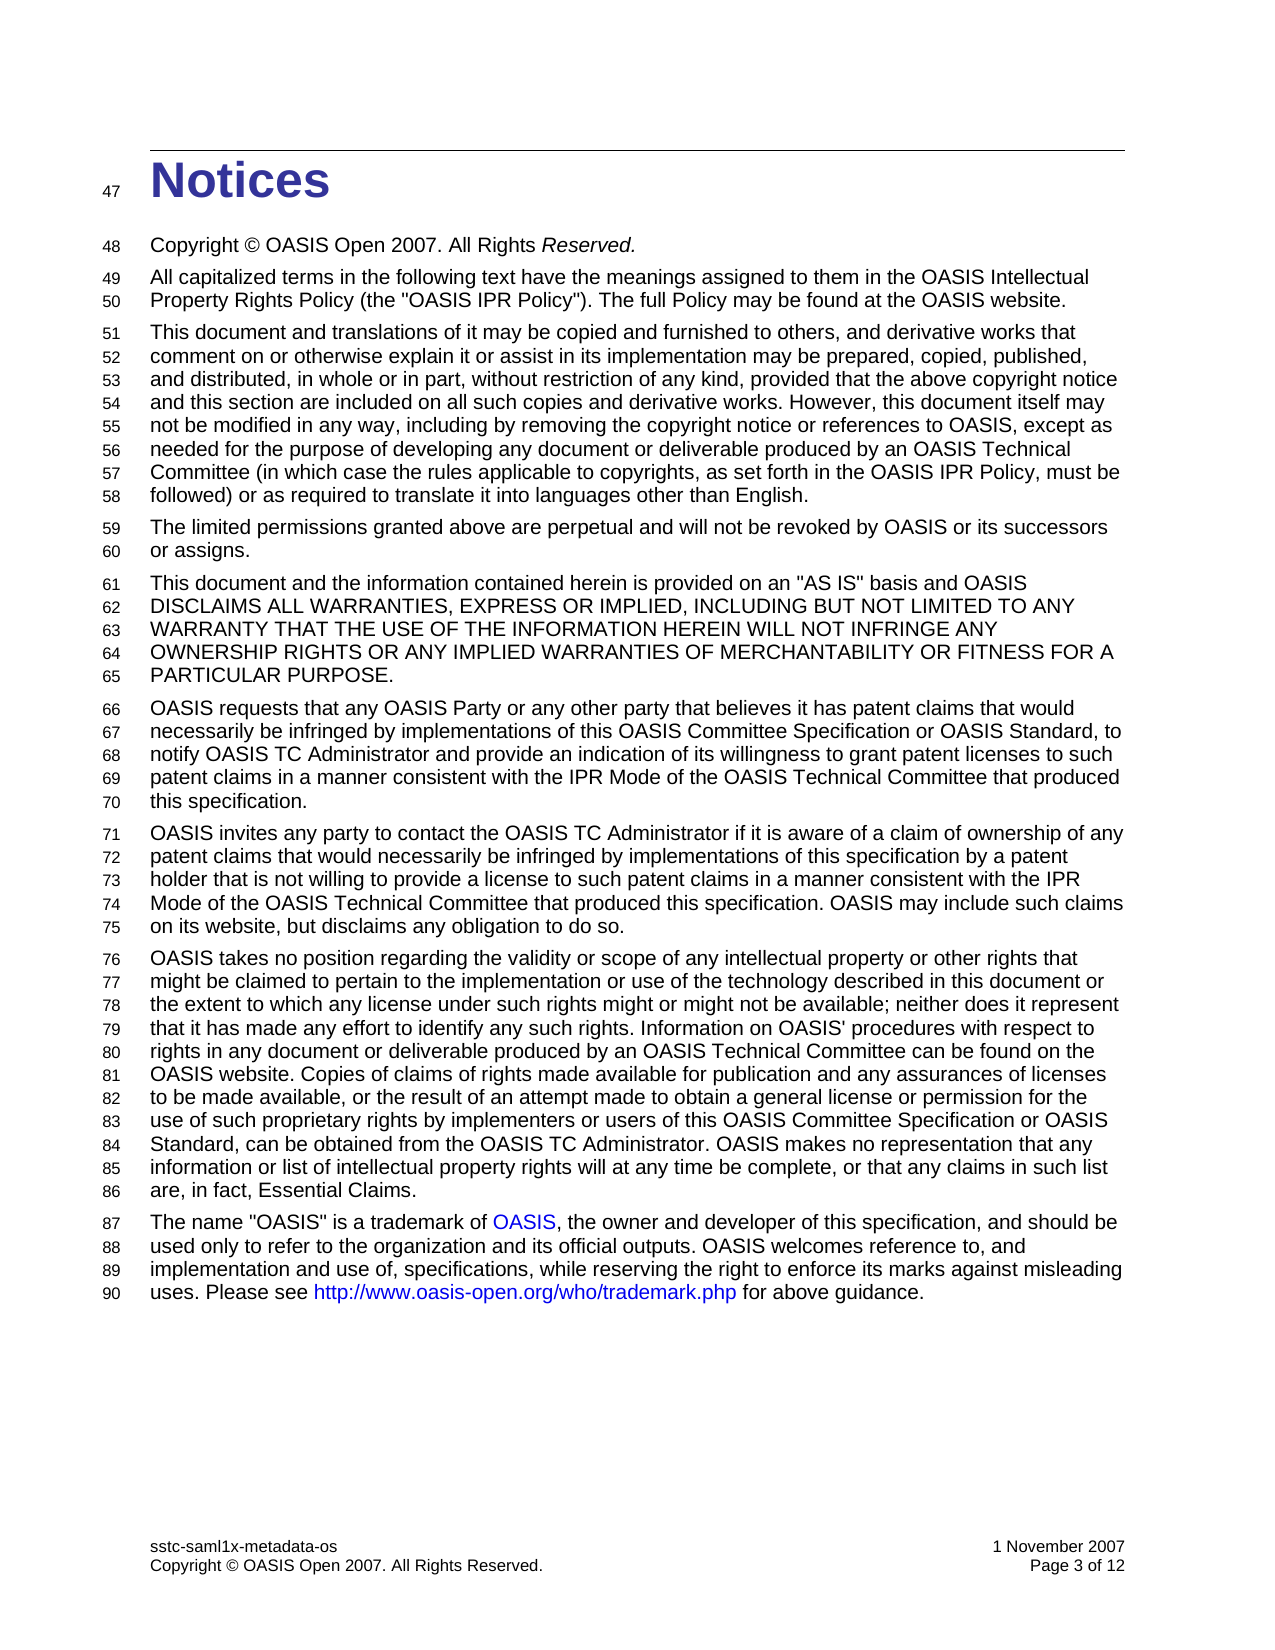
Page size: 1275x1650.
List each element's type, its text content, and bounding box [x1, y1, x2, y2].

text This document and the information contained herein is provided on an "AS IS" basis and OASIS DISCLAIMS ALL WARRANTIES, EXPRESS OR IMPLIED, INCLUDING BUT NOT LIMITED TO ANY WARRANTY THAT THE USE OF THE INFORMATION HEREIN WILL NOT INFRINGE ANY OWNERSHIP RIGHTS OR ANY IMPLIED WARRANTIES OF MERCHANTABILITY OR FITNESS FOR A PARTICULAR PURPOSE. [150, 571, 1125, 687]
text Copyright © OASIS Open 2007. All Rights Reserved. [150, 233, 1125, 257]
text The name "OASIS" is a trademark of OASIS, the owner and developer of this specification, and should be used only to refer to the organization and its official outputs. OASIS welcomes reference to, and implementation and use of, specifications, while reserving the right to enforce its marks against misleading uses. Please see http://www.oasis-open.org/who/trademark.php for above guidance. [150, 1211, 1125, 1304]
text All capitalized terms in the following text have the meanings assigned to them in the OASIS Intellectual Property Rights Policy (the "OASIS IPR Policy"). The full Policy may be found at the OASIS website. [150, 266, 1125, 312]
text OASIS takes no position regarding the validity or scope of any intellectual property or other rights that might be claimed to pertain to the implementation or use of the technology described in this document or the extent to which any license under such rights might or might not be available; neither does it represent that it has made any effort to identify any such rights. Information on OASIS' procedures with respect to rights in any document or deliverable produced by an OASIS Technical Committee can be found on the OASIS website. Copies of claims of rights made available for publication and any assurances of licenses to be made available, or the result of an attempt made to obtain a general license or permission for the use of such proprietary rights by implementers or users of this OASIS Committee Specification or OASIS Standard, can be obtained from the OASIS TC Administrator. OASIS makes no representation that any information or list of intellectual property rights will at any time be complete, or that any claims in such list are, in fact, Essential Claims. [150, 947, 1125, 1202]
text OASIS invites any party to contact the OASIS TC Administrator if it is aware of a claim of ownership of any patent claims that would necessarily be infringed by implementations of this specification by a patent holder that is not willing to provide a license to such patent claims in a manner consistent with the IPR Mode of the OASIS Technical Committee that produced this specification. OASIS may include such claims on its website, but disclaims any obligation to do so. [150, 821, 1125, 938]
text OASIS requests that any OASIS Party or any other party that believes it has patent claims that would necessarily be infringed by implementations of this OASIS Committee Specification or OASIS Standard, to notify OASIS TC Administrator and provide an indication of its willingness to grant patent licenses to such patent claims in a manner consistent with the IPR Mode of the OASIS Technical Committee that produced this specification. [150, 696, 1125, 812]
title Notices [150, 151, 1125, 208]
text The limited permissions granted above are perpetual and will not be revoked by OASIS or its successors or assigns. [150, 516, 1125, 562]
text This document and translations of it may be copied and furnished to others, and derivative works that comment on or otherwise explain it or assist in its implementation may be prepared, copied, published, and distributed, in whole or in part, without restriction of any kind, provided that the above copyright notice and this section are included on all such copies and derivative works. However, this document itself may not be modified in any way, including by removing the copyright notice or references to OASIS, except as needed for the purpose of developing any document or deliverable produced by an OASIS Technical Committee (in which case the rules applicable to copyrights, as set forth in the OASIS IPR Policy, must be followed) or as required to translate it into languages other than English. [150, 321, 1125, 507]
